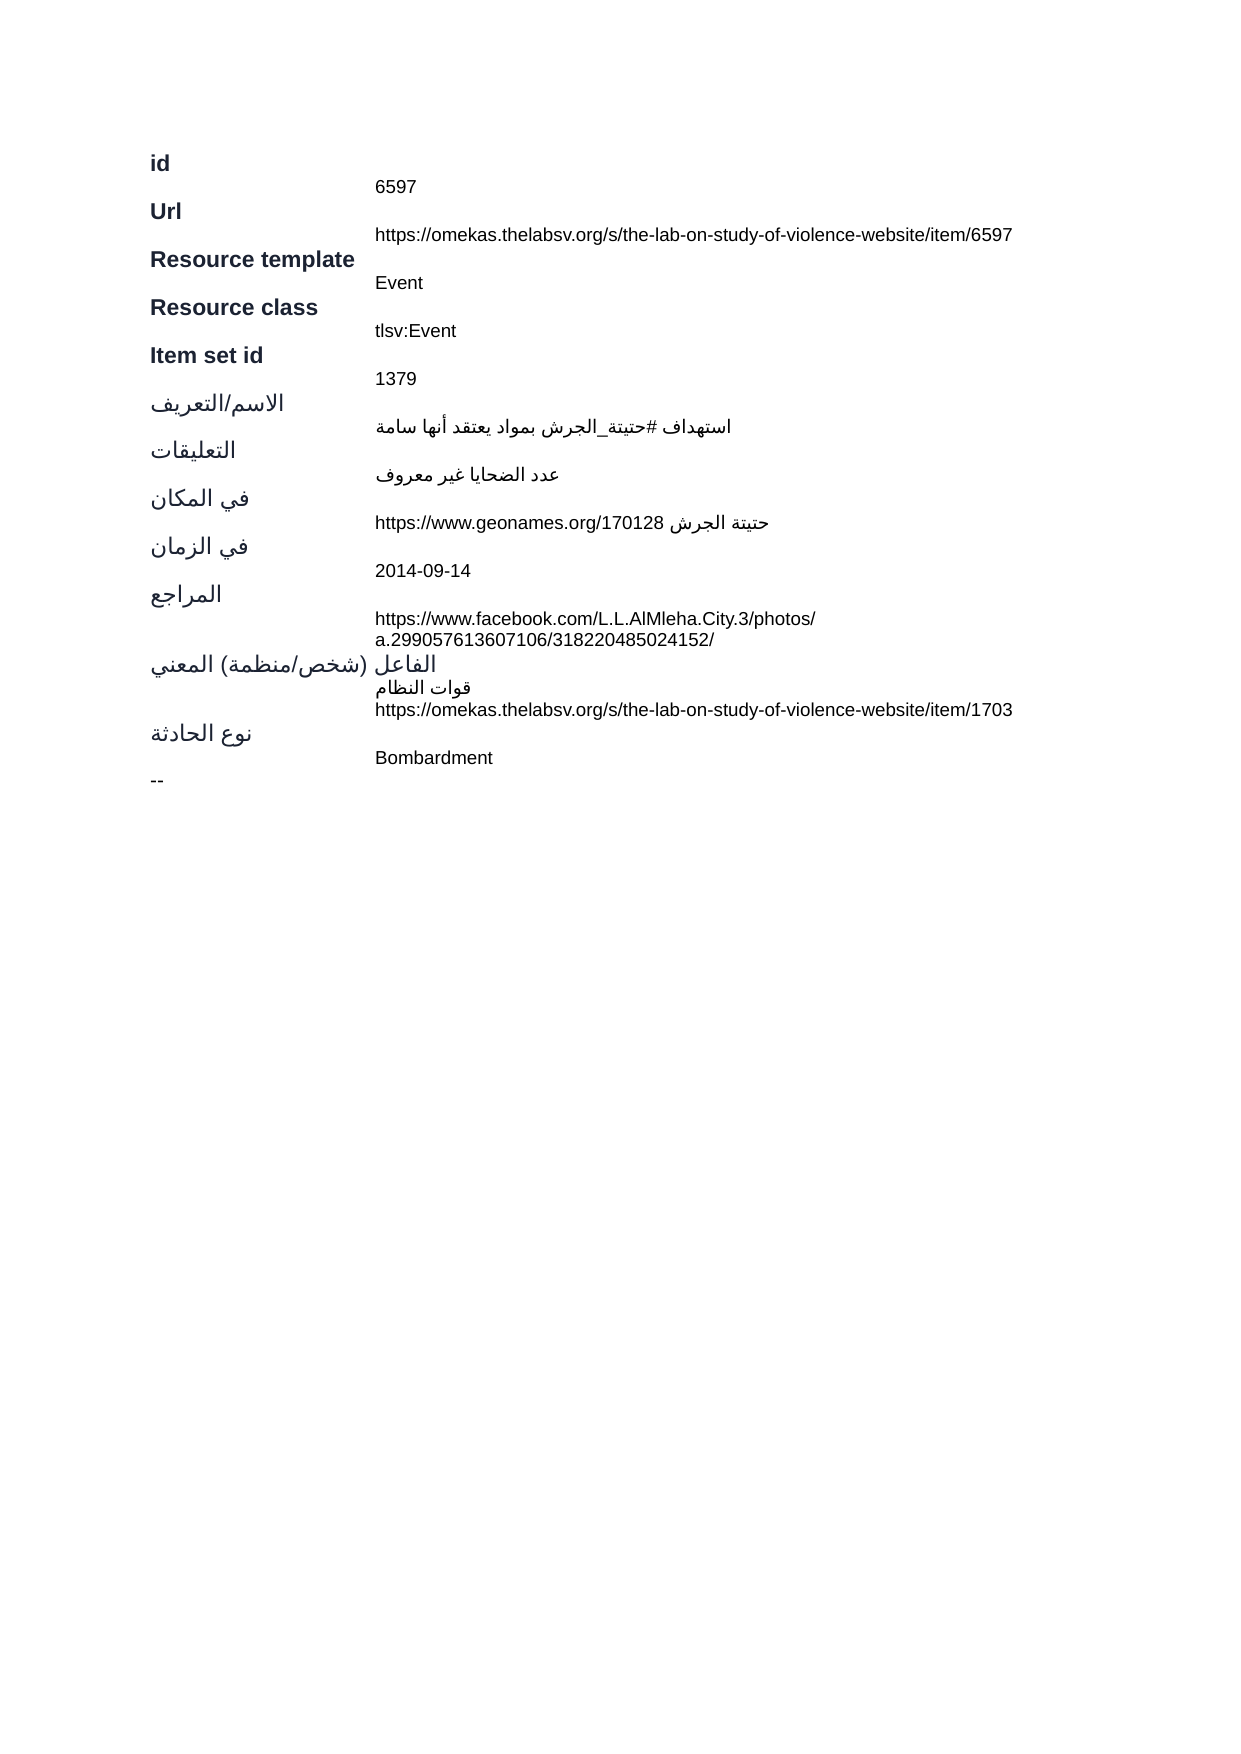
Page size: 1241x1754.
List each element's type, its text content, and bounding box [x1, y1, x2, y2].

text Event [375, 272, 1090, 294]
text الفاعل (شخص/منظمة) المعني [150, 651, 1090, 677]
text نوع الحادثة [150, 720, 1090, 747]
text https://www.geonames.org/170128 حتيتة الجرش [375, 512, 1090, 533]
text https://omekas.thelabsv.org/s/the-lab-on-study-of-violence-website/item/1703 [375, 699, 1090, 720]
text في المكان [150, 485, 1090, 512]
text Resource template [150, 246, 1090, 272]
text عدد الضحايا غير معروف [375, 464, 1090, 485]
text استهداف #حتيتة_الجرش بمواد يعتقد أنها سامة [375, 416, 1090, 437]
text التعليقات [150, 437, 1090, 464]
text قوات النظام [375, 677, 1090, 699]
text Bombardment [375, 747, 1090, 768]
text tlsv:Event [375, 320, 1090, 342]
text Item set id [150, 342, 1090, 368]
text Resource class [150, 294, 1090, 320]
text 1379 [375, 368, 1090, 389]
text https://www.facebook.com/L.L.AlMleha.City.3/photos/a.299057613607106/318220485024152/ [375, 608, 1090, 651]
text 2014-09-14 [375, 560, 1090, 581]
text 6597 [375, 176, 1090, 198]
text https://omekas.thelabsv.org/s/the-lab-on-study-of-violence-website/item/6597 [375, 224, 1090, 246]
text المراجع [150, 581, 1090, 608]
text Url [150, 198, 1090, 224]
text -- [150, 768, 1090, 792]
text id [150, 150, 1090, 176]
text في الزمان [150, 533, 1090, 560]
text الاسم/التعريف [150, 389, 1090, 416]
